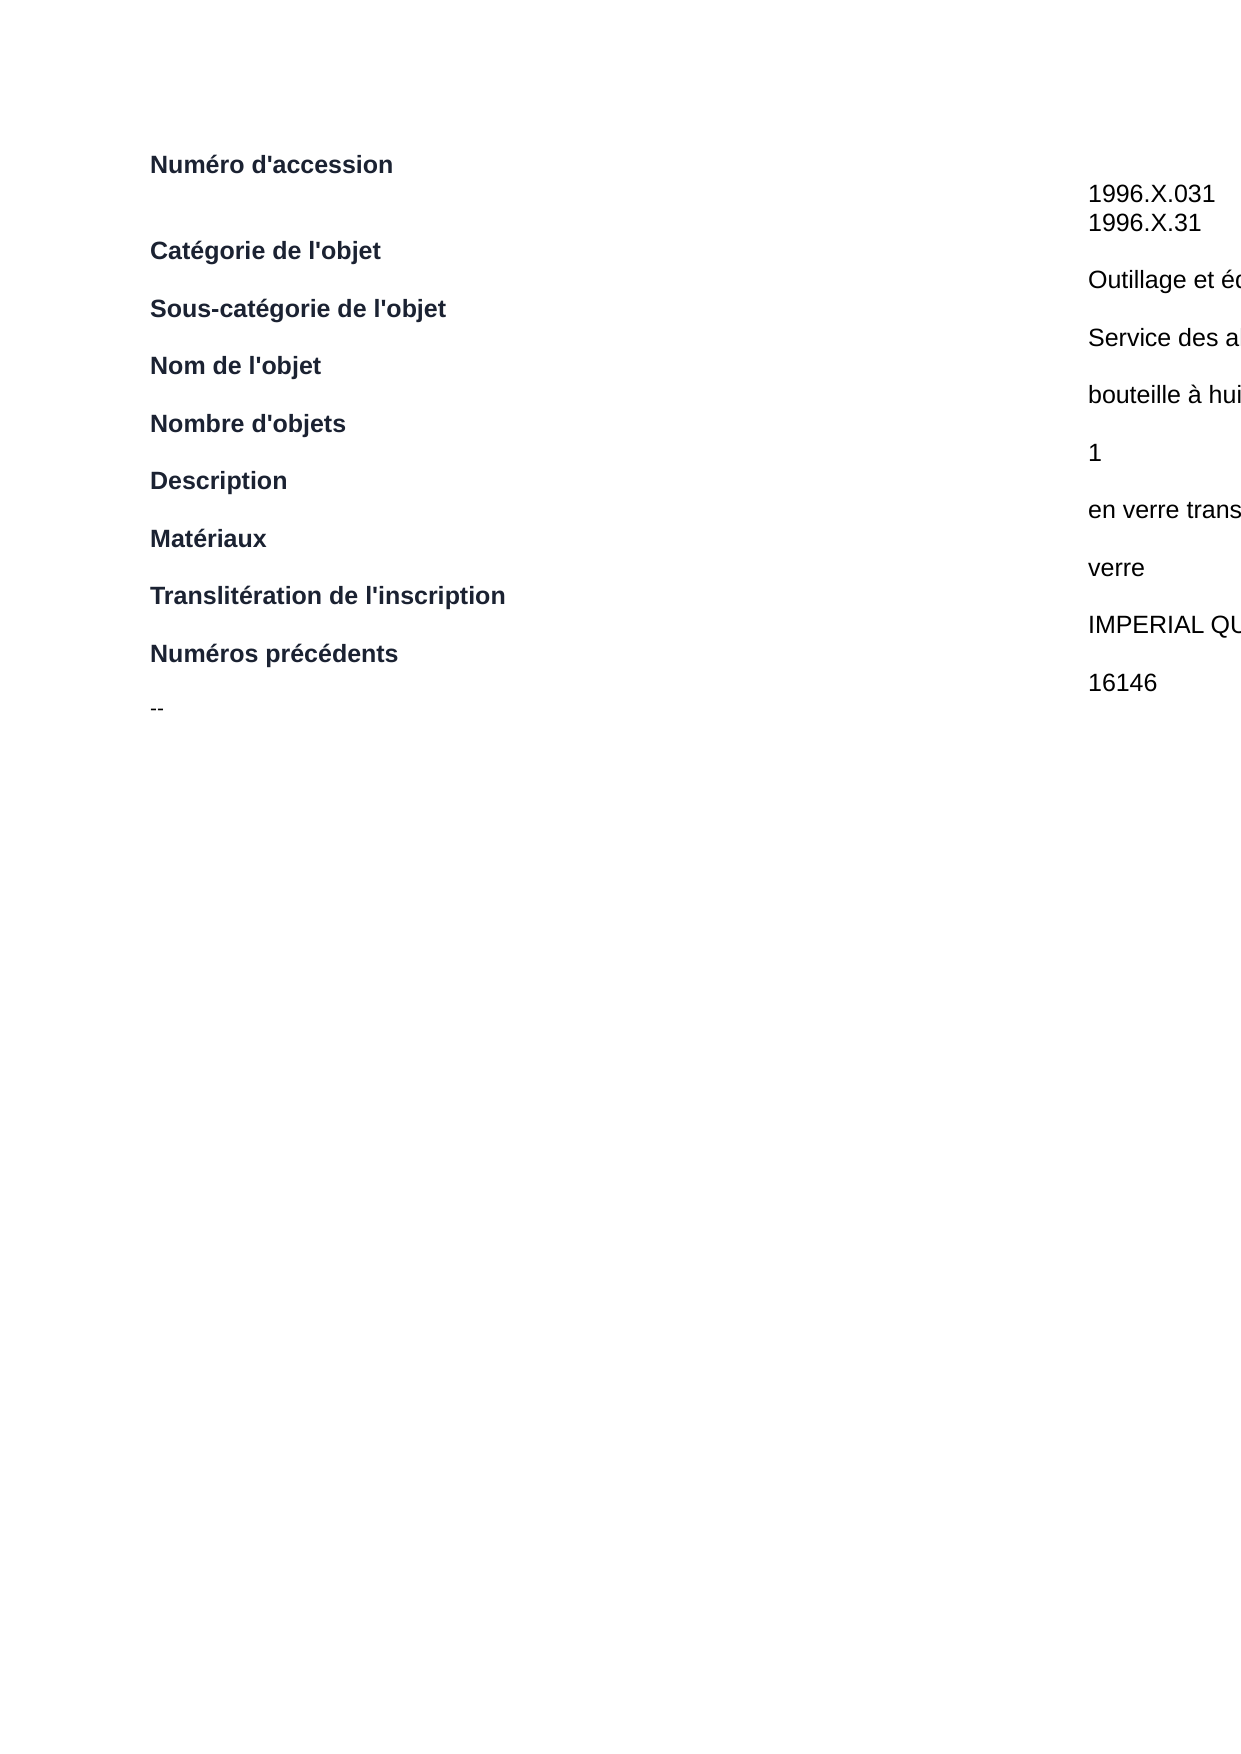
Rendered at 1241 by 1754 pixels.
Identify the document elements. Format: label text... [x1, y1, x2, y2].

text 1996.X.031 [1088, 179, 1240, 207]
text Catégorie de l'objet [150, 236, 1090, 265]
text 16146 [1088, 667, 1240, 696]
text Service des aliments [1088, 322, 1240, 351]
text bouteille à huile [1088, 380, 1240, 409]
text verre [1088, 552, 1240, 581]
text IMPERIAL QUART [1088, 610, 1240, 639]
text Nom de l'objet [150, 351, 1090, 380]
text 1 [1088, 437, 1240, 466]
text Matériaux [150, 524, 1090, 552]
text -- [150, 696, 1090, 720]
text Outillage et équipement pour le traitement de matières premières [1088, 265, 1240, 294]
text Numéros précédents [150, 639, 1090, 667]
text Translitération de l'inscription [150, 581, 1090, 610]
text en verre transparent. Evasé vers la base. Motif linéaire en relief et dessin d'une flèche [1088, 495, 1240, 524]
text Description [150, 466, 1090, 495]
text Nombre d'objets [150, 409, 1090, 437]
text Numéro d'accession [150, 150, 1090, 179]
text 1996.X.31 [1088, 207, 1240, 236]
text Sous-catégorie de l'objet [150, 294, 1090, 322]
